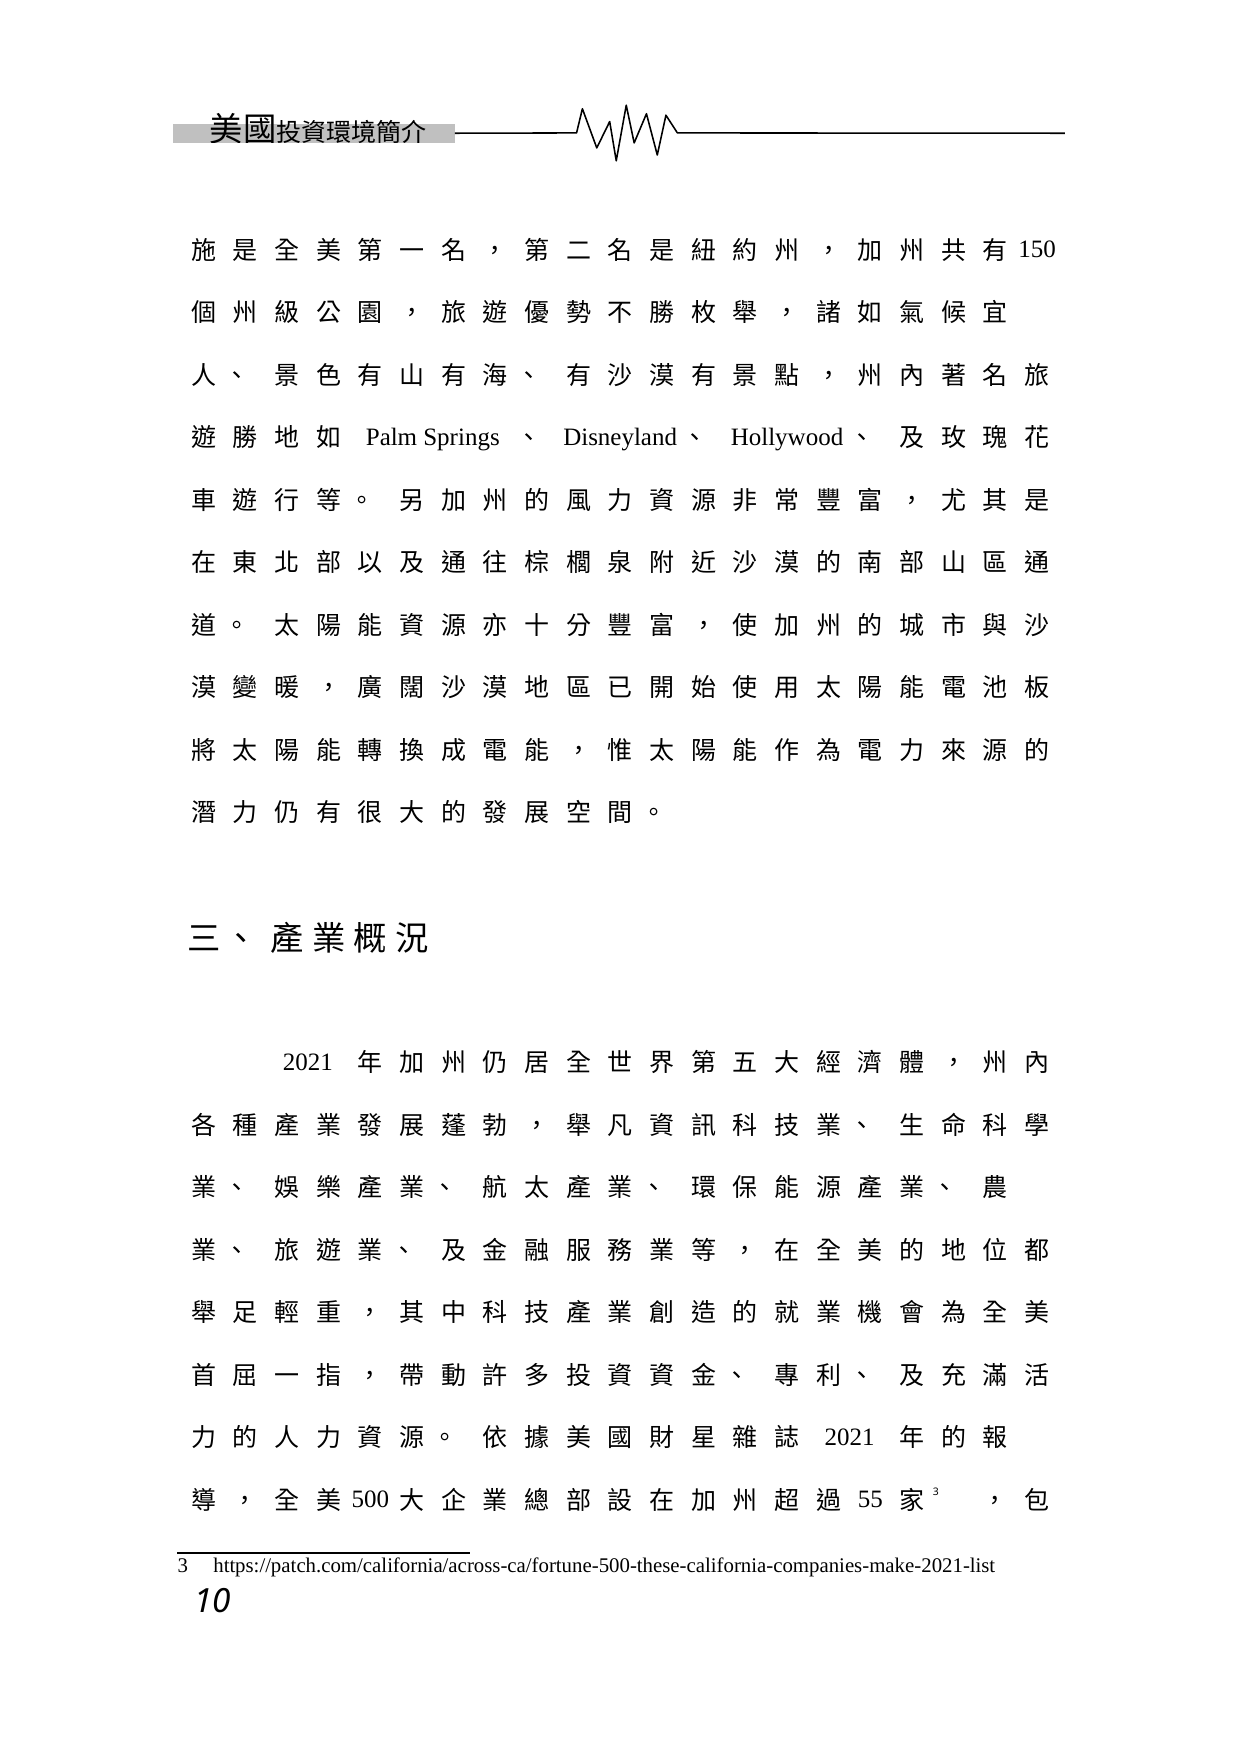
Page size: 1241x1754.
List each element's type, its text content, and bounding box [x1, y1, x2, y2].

text 2021年加州仍居全世界第五大經濟體，州內各種產業發展蓬勃，舉凡資訊科技業、生命科學業、娛樂產業、航太產業、環保能源產業、農業、旅遊業、及金融服務業等，在全美的地位都舉足輕重，其中科技產業創造的就業機會為全美首屈一指，帶動許多投資資金、專利、及充滿活力的人力資源。依據美國財星雜誌2021年的報導，全美500大企業總部設在加州超過55家，包括：Apple、Chevron、Alphabet（Google）、Wells Fargo、Intel、Walt Disney、Meta（Facebook）、Cisco System、Amgen、Qualcom、Gilead、CBRE Group及Broadcom等知名企業。2021年「嚴重特殊傳染性肺炎」（COVID-19）疫情影響下，勞工人數（包括碼頭工作人員及接駁卡車司機等）嚴重不足外，貨運量激增，導致美西各港口中，加州洛杉磯港、長堤港及奧克蘭港等港口均有塞港及卸貨延遲等現象，部分業者為分散供應鏈風險，將貨品改至華盛頓州塔科馬港及西雅圖港進口，以維持貨物供應穩定。 [183, 1019, 1058, 1519]
text 三、產業概況 [183, 894, 1058, 957]
text 施是全美第一名，第二名是紐約州，加州共有150個州級公園，旅遊優勢不勝枚舉，諸如氣候宜人、景色有山有海、有沙漠有景點，州內著名旅遊勝地如Palm Springs、Disneyland、Hollywood、及玫瑰花車遊行等。另加州的風力資源非常豐富，尤其是在東北部以及通往棕櫚泉附近沙漠的南部山區通道。太陽能資源亦十分豐富，使加州的城市與沙漠變暖，廣闊沙漠地區已開始使用太陽能電池板將太陽能轉換成電能，惟太陽能作為電力來源的潛力仍有很大的發展空間。 [183, 207, 1058, 832]
text https://patch.com/california/across-ca/fortune-500-these-california-companies-make-2021-list [177, 1553, 1063, 1577]
